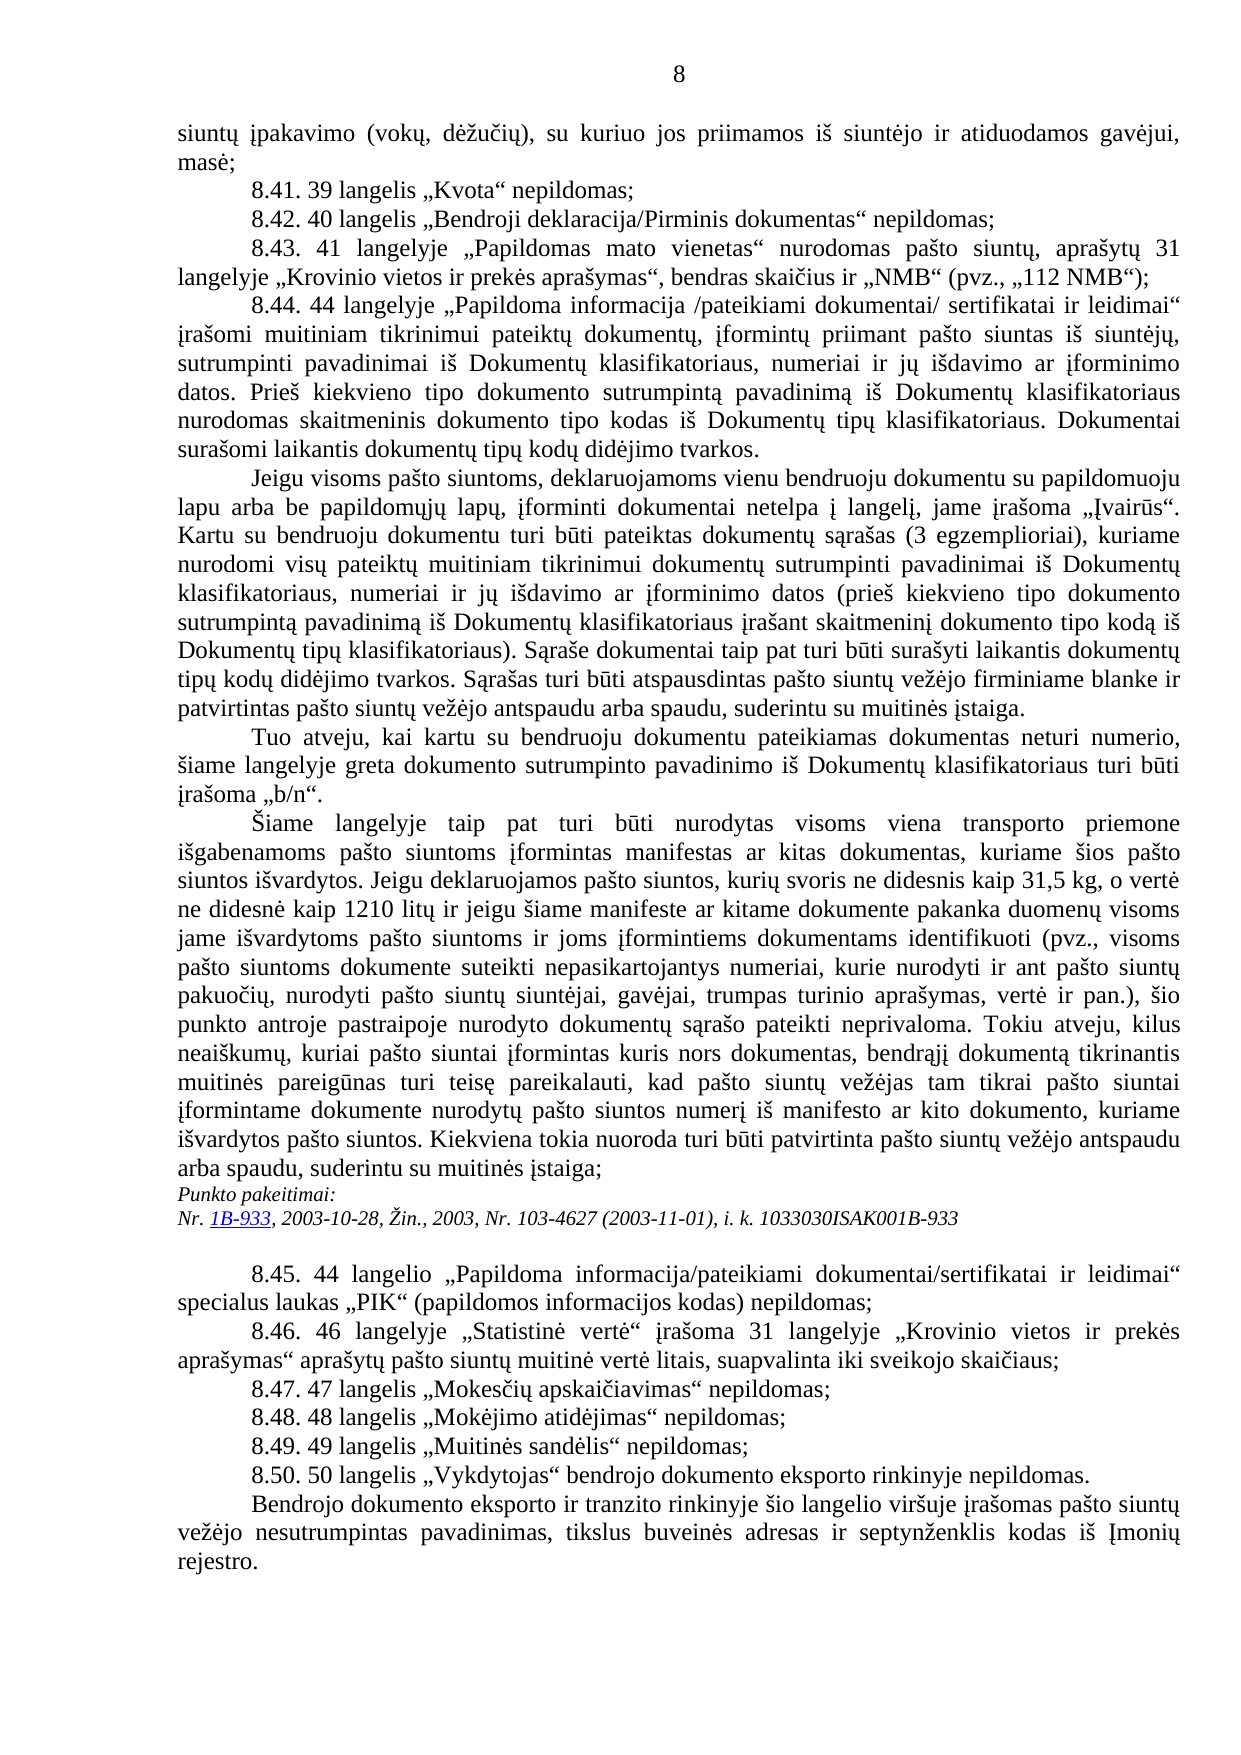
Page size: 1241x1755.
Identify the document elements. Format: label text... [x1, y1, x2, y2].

text siuntų įpakavimo (vokų, dėžučių), su kuriuo jos priimamos iš siuntėjo ir atiduodamos gavėjui, masė; [177, 118, 1181, 176]
text Tuo atveju, kai kartu su bendruoju dokumentu pateikiamas dokumentas neturi numerio, šiame langelyje greta dokumento sutrumpinto pavadinimo iš Dokumentų klasifikatoriaus turi būti įrašoma „b/n“. [177, 722, 1181, 808]
text Nr. 1B-933, 2003-10-28, Žin., 2003, Nr. 103-4627 (2003-11-01), i. k. 1033030ISAK001B-933 [177, 1206, 1181, 1230]
text 8.48. 48 langelis „Mokėjimo atidėjimas“ nepildomas; [177, 1402, 1181, 1431]
text Punkto pakeitimai: [177, 1182, 1181, 1206]
text Bendrojo dokumento eksporto ir tranzito rinkinyje šio langelio viršuje įrašomas pašto siuntų vežėjo nesutrumpintas pavadinimas, tikslus buveinės adresas ir septynženklis kodas iš Įmonių rejestro. [177, 1489, 1181, 1575]
text 8.46. 46 langelyje „Statistinė vertė“ įrašoma 31 langelyje „Krovinio vietos ir prekės aprašymas“ aprašytų pašto siuntų muitinė vertė litais, suapvalinta iki sveikojo skaičiaus; [177, 1316, 1181, 1374]
text 8.41. 39 langelis „Kvota“ nepildomas; [177, 176, 1181, 204]
text 8.44. 44 langelyje „Papildoma informacija /pateikiami dokumentai/ sertifikatai ir leidimai“ įrašomi muitiniam tikrinimui pateiktų dokumentų, įformintų priimant pašto siuntas iš siuntėjų, sutrumpinti pavadinimai iš Dokumentų klasifikatoriaus, numeriai ir jų išdavimo ar įforminimo datos. Prieš kiekvieno tipo dokumento sutrumpintą pavadinimą iš Dokumentų klasifikatoriaus nurodomas skaitmeninis dokumento tipo kodas iš Dokumentų tipų klasifikatoriaus. Dokumentai surašomi laikantis dokumentų tipų kodų didėjimo tvarkos. [177, 291, 1181, 463]
text 8.47. 47 langelis „Mokesčių apskaičiavimas“ nepildomas; [177, 1374, 1181, 1402]
text 8.50. 50 langelis „Vykdytojas“ bendrojo dokumento eksporto rinkinyje nepildomas. [177, 1460, 1181, 1489]
text Jeigu visoms pašto siuntoms, deklaruojamoms vienu bendruoju dokumentu su papildomuoju lapu arba be papildomųjų lapų, įforminti dokumentai netelpa į langelį, jame įrašoma „Įvairūs“. Kartu su bendruoju dokumentu turi būti pateiktas dokumentų sąrašas (3 egzemplioriai), kuriame nurodomi visų pateiktų muitiniam tikrinimui dokumentų sutrumpinti pavadinimai iš Dokumentų klasifikatoriaus, numeriai ir jų išdavimo ar įforminimo datos (prieš kiekvieno tipo dokumento sutrumpintą pavadinimą iš Dokumentų klasifikatoriaus įrašant skaitmeninį dokumento tipo kodą iš Dokumentų tipų klasifikatoriaus). Sąraše dokumentai taip pat turi būti surašyti laikantis dokumentų tipų kodų didėjimo tvarkos. Sąrašas turi būti atspausdintas pašto siuntų vežėjo firminiame blanke ir patvirtintas pašto siuntų vežėjo antspaudu arba spaudu, suderintu su muitinės įstaiga. [177, 463, 1181, 722]
text 8.43. 41 langelyje „Papildomas mato vienetas“ nurodomas pašto siuntų, aprašytų 31 langelyje „Krovinio vietos ir prekės aprašymas“, bendras skaičius ir „NMB“ (pvz., „112 NMB“); [177, 233, 1181, 291]
text 8.45. 44 langelio „Papildoma informacija/pateikiami dokumentai/sertifikatai ir leidimai“ specialus laukas „PIK“ (papildomos informacijos kodas) nepildomas; [177, 1259, 1181, 1316]
text 8.49. 49 langelis „Muitinės sandėlis“ nepildomas; [177, 1431, 1181, 1460]
text 8.42. 40 langelis „Bendroji deklaracija/Pirminis dokumentas“ nepildomas; [177, 204, 1181, 233]
text Šiame langelyje taip pat turi būti nurodytas visoms viena transporto priemone išgabenamoms pašto siuntoms įformintas manifestas ar kitas dokumentas, kuriame šios pašto siuntos išvardytos. Jeigu deklaruojamos pašto siuntos, kurių svoris ne didesnis kaip 31,5 kg, o vertė ne didesnė kaip 1210 litų ir jeigu šiame manifeste ar kitame dokumente pakanka duomenų visoms jame išvardytoms pašto siuntoms ir joms įformintiems dokumentams identifikuoti (pvz., visoms pašto siuntoms dokumente suteikti nepasikartojantys numeriai, kurie nurodyti ir ant pašto siuntų pakuočių, nurodyti pašto siuntų siuntėjai, gavėjai, trumpas turinio aprašymas, vertė ir pan.), šio punkto antroje pastraipoje nurodyto dokumentų sąrašo pateikti neprivaloma. Tokiu atveju, kilus neaiškumų, kuriai pašto siuntai įformintas kuris nors dokumentas, bendrąjį dokumentą tikrinantis muitinės pareigūnas turi teisę pareikalauti, kad pašto siuntų vežėjas tam tikrai pašto siuntai įformintame dokumente nurodytų pašto siuntos numerį iš manifesto ar kito dokumento, kuriame išvardytos pašto siuntos. Kiekviena tokia nuoroda turi būti patvirtinta pašto siuntų vežėjo antspaudu arba spaudu, suderintu su muitinės įstaiga; [177, 808, 1181, 1182]
